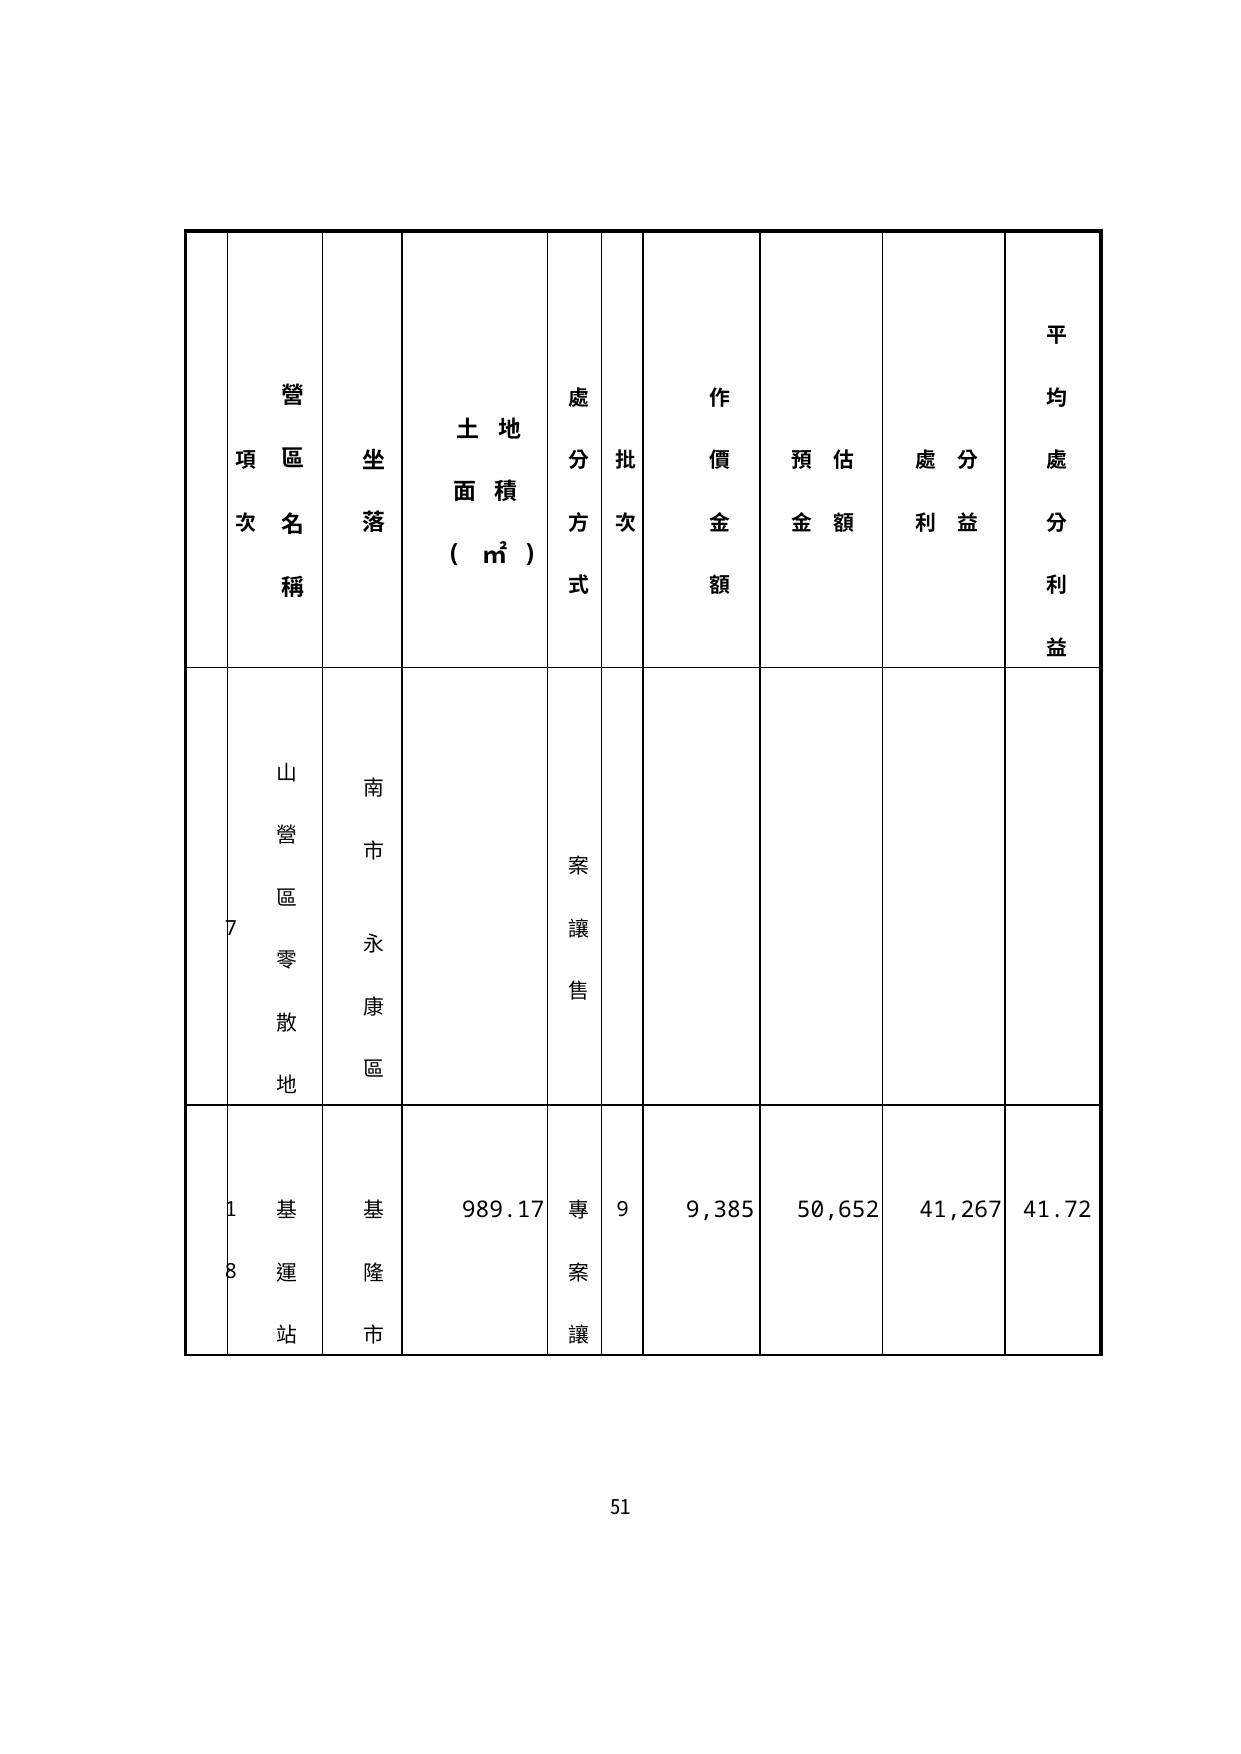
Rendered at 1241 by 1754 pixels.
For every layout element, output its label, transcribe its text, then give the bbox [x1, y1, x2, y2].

table_cell 18 [187, 1106, 227, 1354]
table_cell 17 [187, 668, 227, 1104]
table_header 坐落 [323, 233, 401, 667]
table_header 營區 名稱 [228, 233, 322, 667]
table_header 平均處 分利益 [1006, 233, 1099, 667]
table_cell 41.72 [1006, 1106, 1099, 1354]
table_cell 湯山營區零散地 [228, 668, 322, 1104]
table_cell 989.17 [403, 1106, 547, 1354]
table_cell 9,385 [644, 1106, 759, 1354]
table_cell 9 [602, 1106, 642, 1354]
table_cell 南市 永康區 [323, 668, 401, 1104]
table_cell 基隆市 [323, 1106, 401, 1354]
table_header 土地面積(㎡) [403, 233, 547, 667]
table_cell 基運站 [228, 1106, 322, 1354]
table_header 批次 [602, 233, 642, 667]
table_cell 案讓售 [548, 668, 601, 1104]
table_header 作價金額 [644, 233, 759, 667]
table_header 項次 [187, 233, 227, 667]
table_cell 專案讓 [548, 1106, 601, 1354]
table_cell 50,652 [761, 1106, 882, 1354]
table_header 處分方式 [548, 233, 601, 667]
table_header 處分利益 [883, 233, 1004, 667]
table_cell [602, 668, 642, 1104]
table_cell [644, 668, 759, 1104]
table_cell [403, 668, 547, 1104]
table_cell [1006, 668, 1099, 1104]
table_cell 41,267 [883, 1106, 1004, 1354]
table_cell [761, 668, 882, 1104]
table_header 預估金額 [761, 233, 882, 667]
table_cell [883, 668, 1004, 1104]
